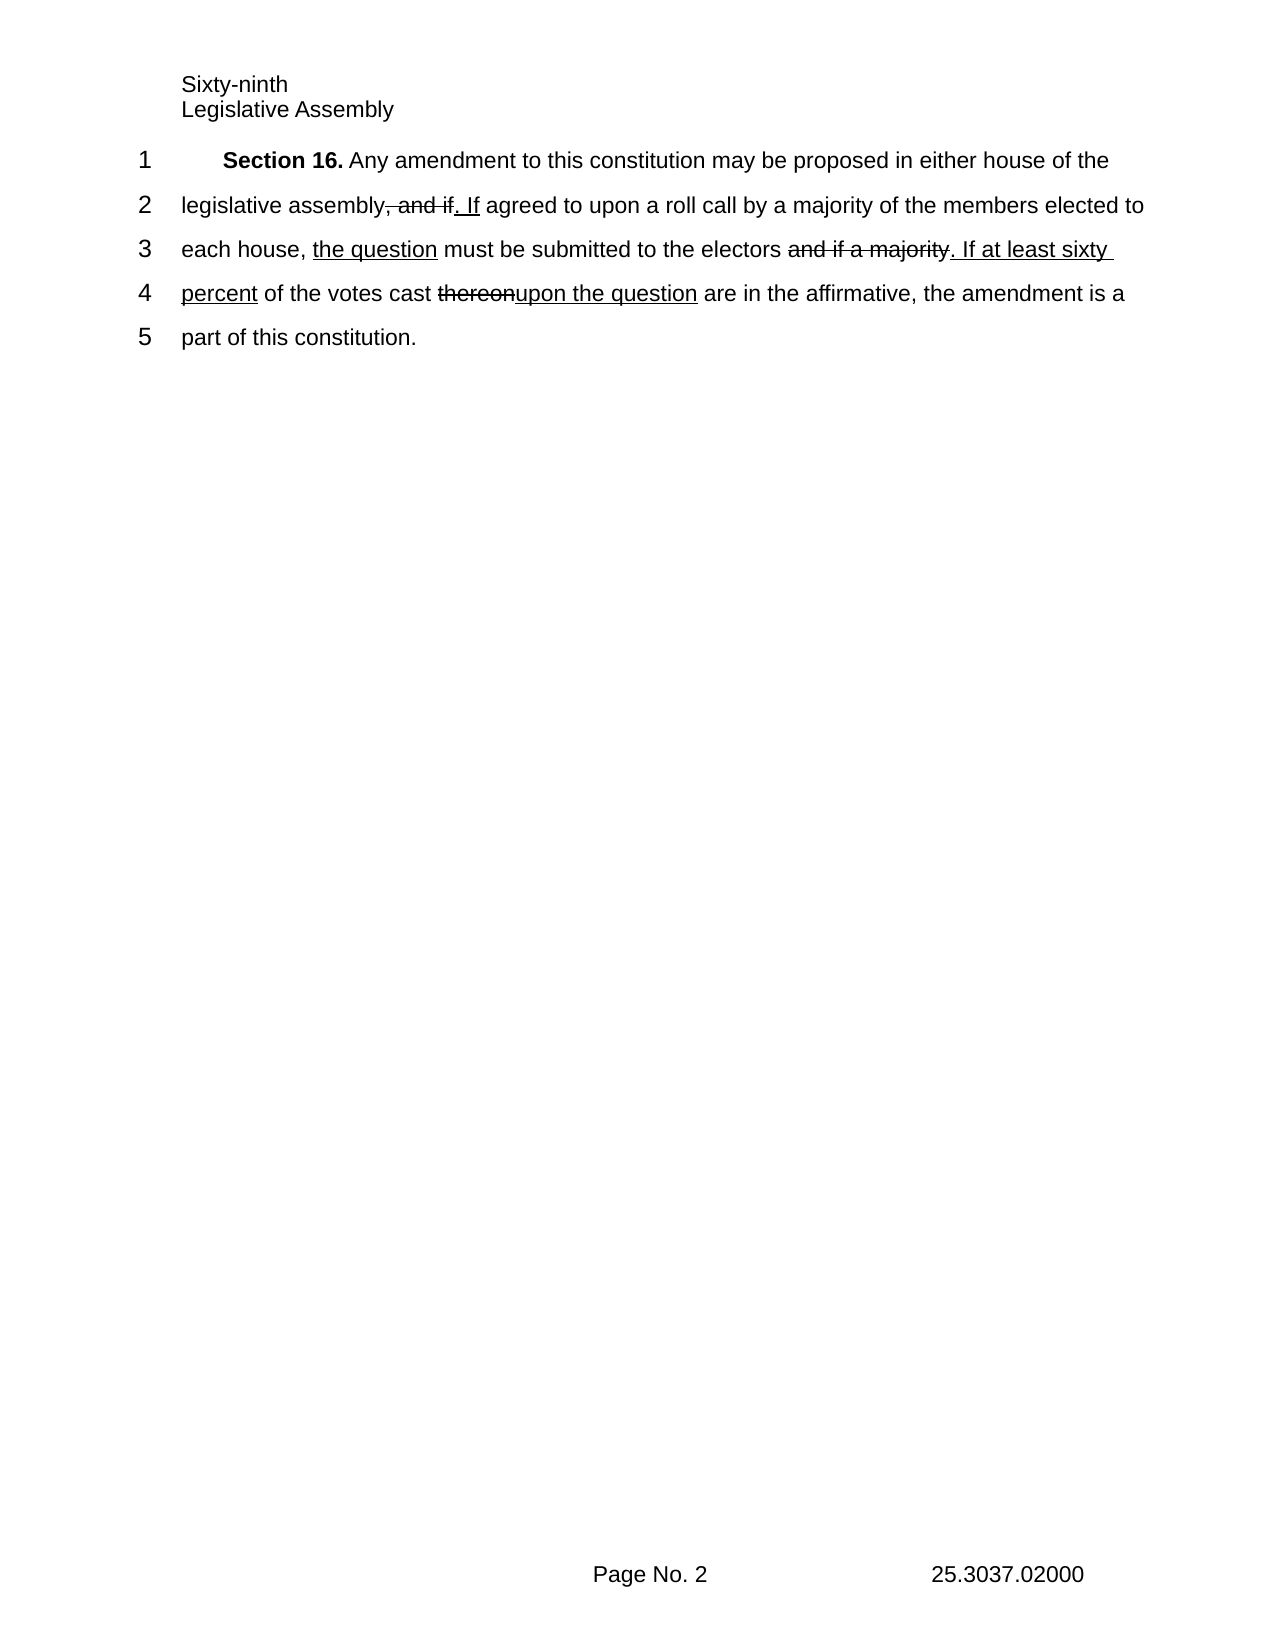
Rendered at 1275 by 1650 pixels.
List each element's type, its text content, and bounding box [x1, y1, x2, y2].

text Section 16. Any amendment to this constitution may be proposed in either house of the legislative assembly, and if. If agreed to upon a roll call by a majority of the members elected to each house, the question must be submitted to the electors and if a majority. If at least sixty percent of the votes cast thereonupon the question are in the affirmative, the amendment is a part of this constitution. [181, 133, 1154, 355]
